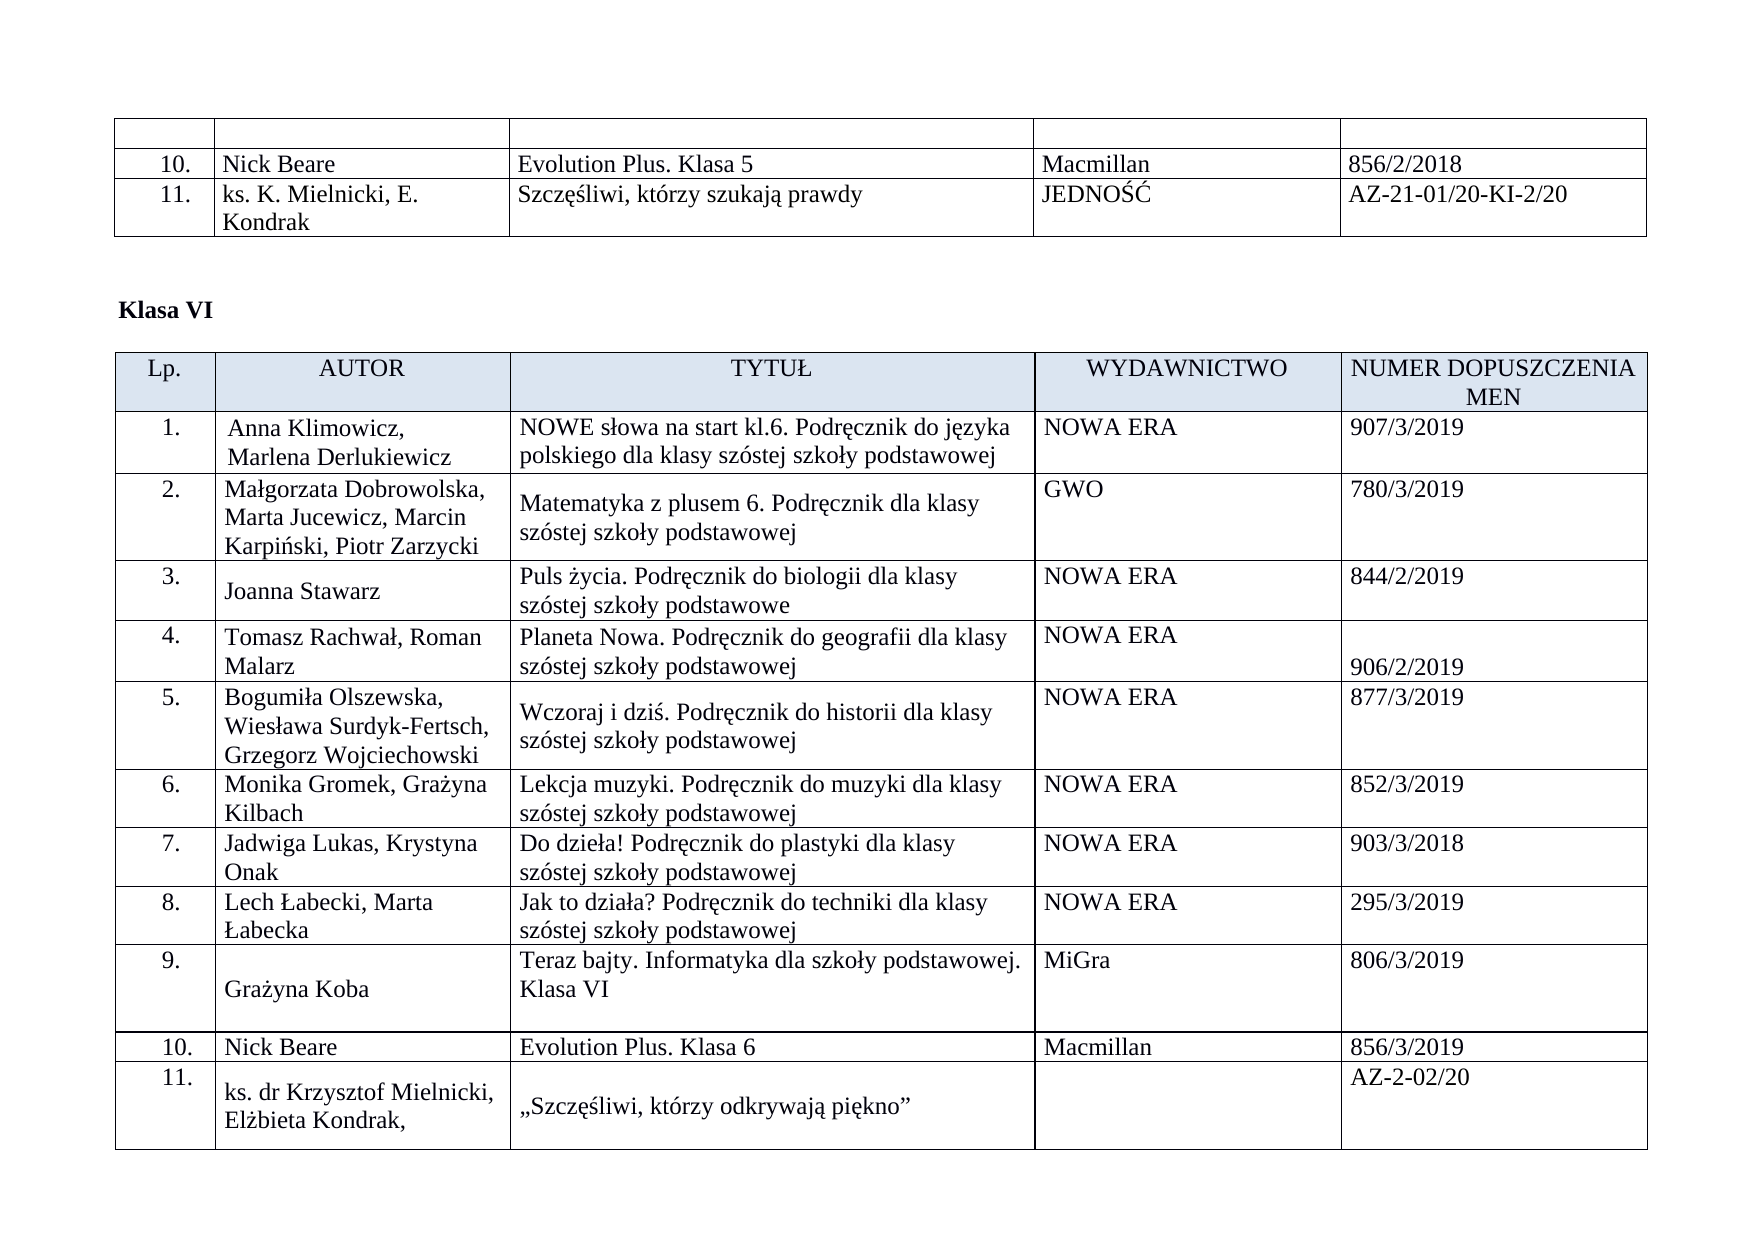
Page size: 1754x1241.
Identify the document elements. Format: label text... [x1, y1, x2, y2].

table_cell 856/3/2019 [1342, 1033, 1647, 1061]
table_cell Do dzieła! Podręcznik do plastyki dla klasy szóstej szkoły podstawowej [511, 828, 1034, 886]
table_cell [115, 149, 214, 178]
table_cell Wczoraj i dziś. Podręcznik do historii dla klasy szóstej szkoły podstawowej [511, 682, 1034, 768]
table_header NUMER DOPUSZCZENIA MEN [1342, 353, 1647, 411]
table_cell NOWA ERA [1036, 561, 1341, 619]
table_cell NOWA ERA [1036, 770, 1341, 827]
table_header [484, 412, 498, 472]
table_cell [1034, 119, 1340, 148]
table_cell Jak to działa? Podręcznik do techniki dla klasy szóstej szkoły podstawowej [511, 887, 1034, 944]
table_cell NOWA ERA [1036, 412, 1341, 473]
table_cell NOWE słowa na start kl.6. Podręcznik do języka polskiego dla klasy szóstej szkoły podstawowej [511, 412, 1034, 473]
table_cell NOWA ERA [1036, 887, 1341, 944]
table_cell Grażyna Koba [216, 945, 510, 1031]
table_cell [115, 119, 214, 148]
table_cell Jadwiga Lukas, Krystyna Onak [216, 828, 510, 886]
table_cell [116, 770, 215, 827]
table_cell 877/3/2019 [1342, 682, 1647, 768]
table_cell Małgorzata Dobrowolska, Marta Jucewicz, Marcin Karpiński, Piotr Zarzycki [216, 474, 510, 560]
table_cell Macmillan [1036, 1033, 1341, 1061]
table_cell AZ-2-02/20 [1342, 1062, 1647, 1149]
table_cell Tomasz Rachwał, Roman Malarz [216, 621, 510, 681]
table_cell [116, 887, 215, 944]
table_cell GWO [1036, 474, 1341, 560]
table_cell [1036, 1062, 1341, 1149]
table_cell Teraz bajty. Informatyka dla szkoły podstawowej. Klasa VI [511, 945, 1034, 1031]
table_cell Szczęśliwi, którzy szukają prawdy [510, 179, 1033, 236]
table_cell [1341, 119, 1646, 148]
table_cell NOWA ERA [1036, 682, 1341, 768]
table_cell 907/3/2019 [1342, 412, 1647, 473]
table_cell NOWA ERA [1036, 828, 1341, 886]
table_cell 903/3/2018 [1342, 828, 1647, 886]
table_cell [116, 561, 215, 619]
table_cell [116, 1062, 215, 1149]
table_cell Bogumiła Olszewska, Wiesława Surdyk-Fertsch, Grzegorz Wojciechowski [216, 682, 510, 768]
table_cell Evolution Plus. Klasa 5 [510, 149, 1033, 178]
table_cell [215, 119, 509, 148]
table_cell 856/2/2018 [1341, 149, 1646, 178]
table_header [1352, 621, 1364, 652]
table_header Anna Klimowicz, Marlena Derlukiewicz [225, 412, 484, 472]
table_cell ks. dr Krzysztof Mielnicki, Elżbieta Kondrak, [216, 1062, 510, 1149]
table_cell [116, 474, 215, 560]
table_cell Joanna Stawarz [216, 561, 510, 619]
table_cell [115, 179, 214, 236]
table_cell [116, 945, 215, 1031]
table_cell Planeta Nowa. Podręcznik do geografii dla klasy szóstej szkoły podstawowej [511, 621, 1034, 681]
table_cell ks. K. Mielnicki, E. Kondrak [215, 179, 509, 236]
table_cell [116, 1033, 215, 1061]
table_cell Macmillan [1034, 149, 1340, 178]
table_cell Nick Beare [215, 149, 509, 178]
table_header TYTUŁ [511, 353, 1034, 411]
table_cell [510, 119, 1033, 148]
table_cell Lekcja muzyki. Podręcznik do muzyki dla klasy szóstej szkoły podstawowej [511, 770, 1034, 827]
table_cell AZ-21-01/20-KI-2/20 [1341, 179, 1646, 236]
table_cell MiGra [1036, 945, 1341, 1031]
table_cell [216, 412, 510, 473]
table_header AUTOR [216, 353, 510, 411]
table_cell Lech Łabecki, Marta Łabecka [216, 887, 510, 944]
table_cell [116, 621, 215, 681]
table_header [1365, 621, 1375, 652]
table_cell 852/3/2019 [1342, 770, 1647, 827]
table_cell Monika Gromek, Grażyna Kilbach [216, 770, 510, 827]
table_header Lp. [116, 353, 215, 411]
table_cell Puls życia. Podręcznik do biologii dla klasy szóstej szkoły podstawowe [511, 561, 1034, 619]
table_cell 780/3/2019 [1342, 474, 1647, 560]
table_cell Nick Beare [216, 1033, 510, 1061]
table_cell 844/2/2019 [1342, 561, 1647, 619]
table_cell [116, 412, 215, 473]
table_cell NOWA ERA [1036, 621, 1341, 681]
table_cell Evolution Plus. Klasa 6 [511, 1033, 1034, 1061]
text Klasa VI [118, 295, 1636, 323]
table_cell [116, 828, 215, 886]
table_header WYDAWNICTWO [1036, 353, 1341, 411]
table_cell 906/2/2019 [1342, 621, 1647, 681]
table_cell Matematyka z plusem 6. Podręcznik dla klasy szóstej szkoły podstawowej [511, 474, 1034, 560]
table_cell [116, 682, 215, 768]
table_cell JEDNOŚĆ [1034, 179, 1340, 236]
table_cell „Szczęśliwi, którzy odkrywają piękno” [511, 1062, 1034, 1149]
table_cell 806/3/2019 [1342, 945, 1647, 1031]
table_cell 295/3/2019 [1342, 887, 1647, 944]
